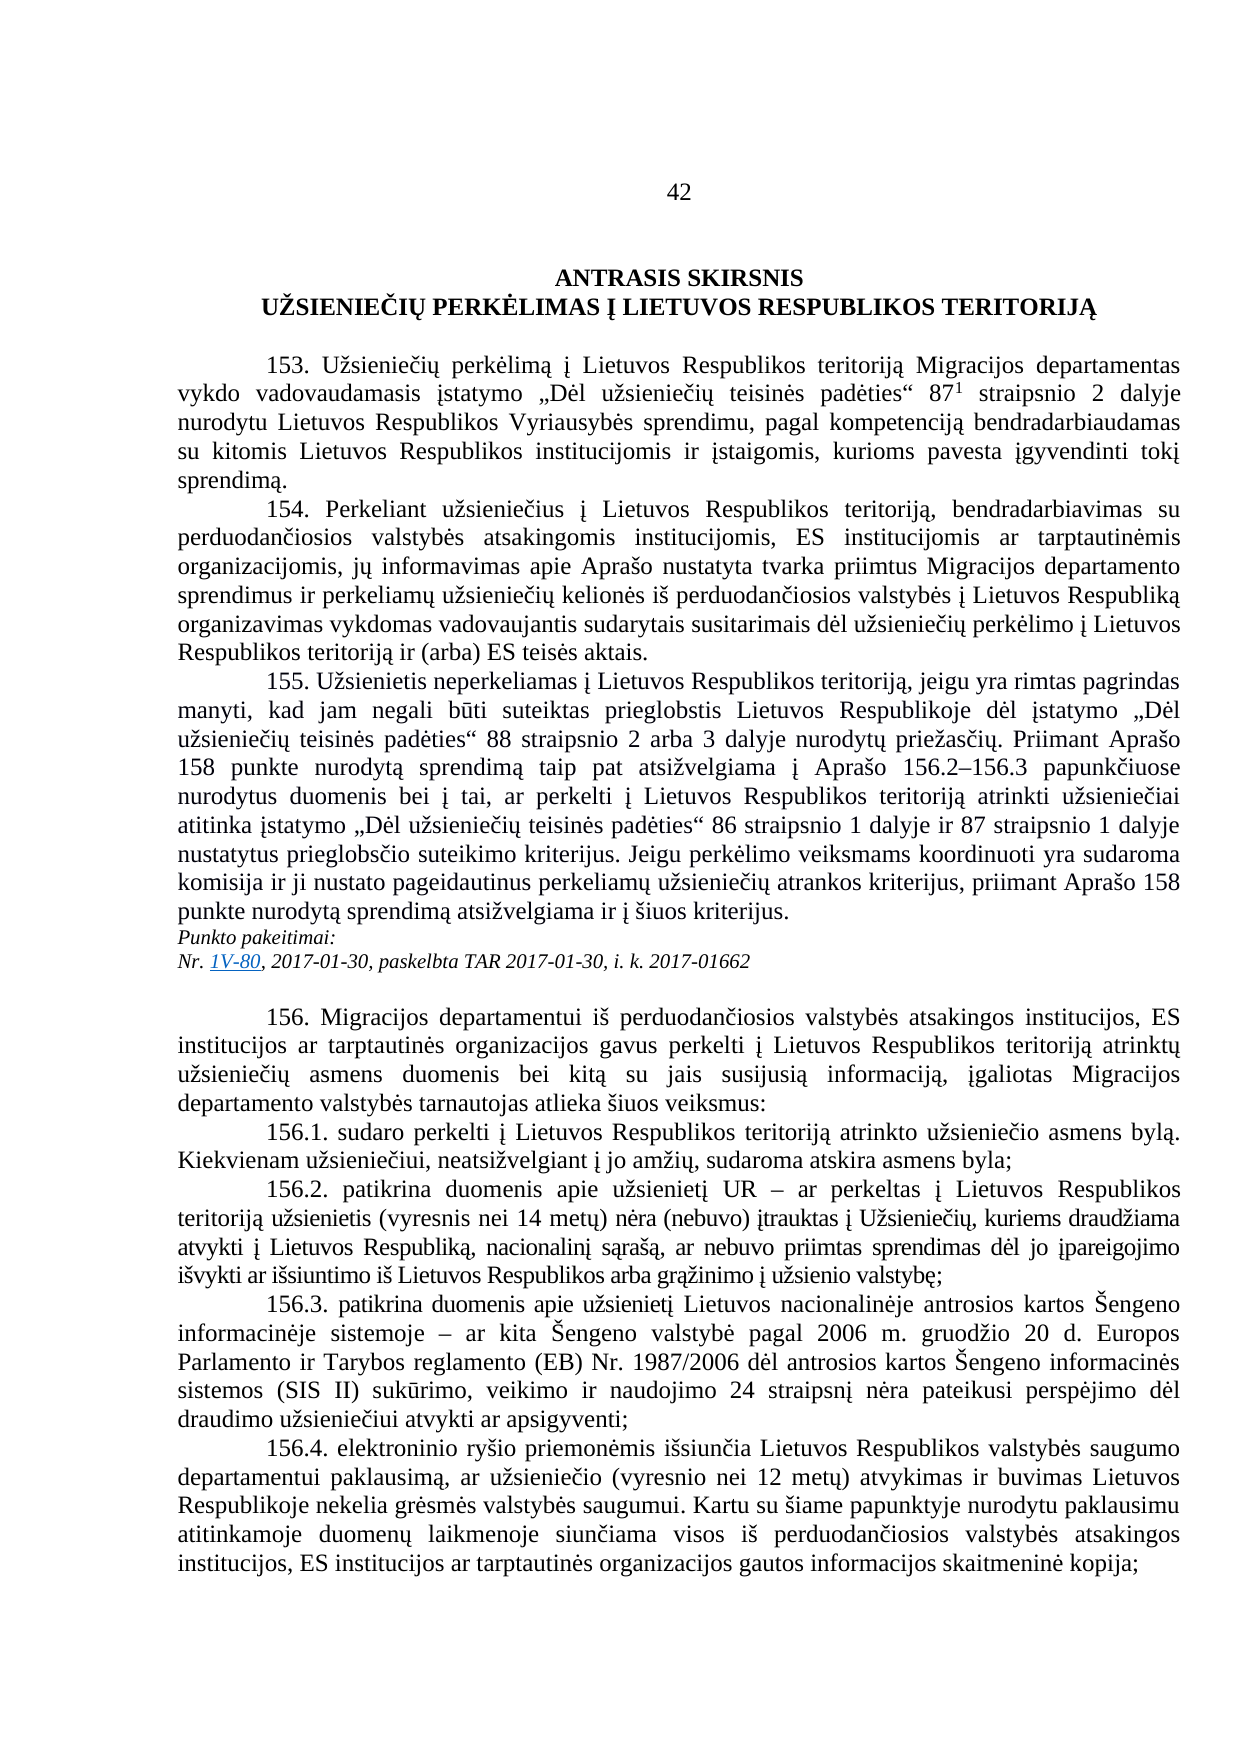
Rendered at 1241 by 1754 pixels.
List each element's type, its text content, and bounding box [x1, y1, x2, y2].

text 156.3. patikrina duomenis apie užsienietį Lietuvos nacionalinėje antrosios kartos Šengeno informacinėje sistemoje – ar kita Šengeno valstybė pagal 2006 m. gruodžio 20 d. Europos Parlamento ir Tarybos reglamento (EB) Nr. 1987/2006 dėl antrosios kartos Šengeno informacinės sistemos (SIS II) sukūrimo, veikimo ir naudojimo 24 straipsnį nėra pateikusi perspėjimo dėl draudimo užsieniečiui atvykti ar apsigyventi; [177, 1289, 1181, 1433]
text 156.2. patikrina duomenis apie užsienietį UR – ar perkeltas į Lietuvos Respublikos teritoriją užsienietis (vyresnis nei 14 metų) nėra (nebuvo) įtrauktas į Užsieniečių, kuriems draudžiama atvykti į Lietuvos Respubliką, nacionalinį sąrašą, ar nebuvo priimtas sprendimas dėl jo įpareigojimo išvykti ar išsiuntimo iš Lietuvos Respublikos arba grąžinimo į užsienio valstybę; [177, 1174, 1181, 1289]
text Punkto pakeitimai: [177, 925, 1181, 949]
text 156.1. sudaro perkelti į Lietuvos Respublikos teritoriją atrinkto užsieniečio asmens bylą. Kiekvienam užsieniečiui, neatsižvelgiant į jo amžių, sudaroma atskira asmens byla; [177, 1117, 1181, 1174]
text 153. Užsieniečių perkėlimą į Lietuvos Respublikos teritoriją Migracijos departamentas vykdo vadovaudamasis įstatymo „Dėl užsieniečių teisinės padėties“ 871 straipsnio 2 dalyje nurodytu Lietuvos Respublikos Vyriausybės sprendimu, pagal kompetenciją bendradarbiaudamas su kitomis Lietuvos Respublikos institucijomis ir įstaigomis, kurioms pavesta įgyvendinti tokį sprendimą. [177, 350, 1181, 494]
text 156. Migracijos departamentui iš perduodančiosios valstybės atsakingos institucijos, ES institucijos ar tarptautinės organizacijos gavus perkelti į Lietuvos Respublikos teritoriją atrinktų užsieniečių asmens duomenis bei kitą su jais susijusią informaciją, įgaliotas Migracijos departamento valstybės tarnautojas atlieka šiuos veiksmus: [177, 1002, 1181, 1117]
text ANTRASIS SKIRSNIS [177, 263, 1181, 292]
text 154. Perkeliant užsieniečius į Lietuvos Respublikos teritoriją, bendradarbiavimas su perduodančiosios valstybės atsakingomis institucijomis, ES institucijomis ar tarptautinėmis organizacijomis, jų informavimas apie Aprašo nustatyta tvarka priimtus Migracijos departamento sprendimus ir perkeliamų užsieniečių kelionės iš perduodančiosios valstybės į Lietuvos Respubliką organizavimas vykdomas vadovaujantis sudarytais susitarimais dėl užsieniečių perkėlimo į Lietuvos Respublikos teritoriją ir (arba) ES teisės aktais. [177, 494, 1181, 666]
text 155. Užsienietis neperkeliamas į Lietuvos Respublikos teritoriją, jeigu yra rimtas pagrindas manyti, kad jam negali būti suteiktas prieglobstis Lietuvos Respublikoje dėl įstatymo „Dėl užsieniečių teisinės padėties“ 88 straipsnio 2 arba 3 dalyje nurodytų priežasčių. Priimant Aprašo 158 punkte nurodytą sprendimą taip pat atsižvelgiama į Aprašo 156.2–156.3 papunkčiuose nurodytus duomenis bei į tai, ar perkelti į Lietuvos Respublikos teritoriją atrinkti užsieniečiai atitinka įstatymo „Dėl užsieniečių teisinės padėties“ 86 straipsnio 1 dalyje ir 87 straipsnio 1 dalyje nustatytus prieglobsčio suteikimo kriterijus. Jeigu perkėlimo veiksmams koordinuoti yra sudaroma komisija ir ji nustato pageidautinus perkeliamų užsieniečių atrankos kriterijus, priimant Aprašo 158 punkte nurodytą sprendimą atsižvelgiama ir į šiuos kriterijus. [177, 666, 1181, 925]
text UŽSIENIEČIŲ PERKĖLIMAS Į LIETUVOS RESPUBLIKOS TERITORIJĄ [177, 292, 1181, 321]
text 156.4. elektroninio ryšio priemonėmis išsiunčia Lietuvos Respublikos valstybės saugumo departamentui paklausimą, ar užsieniečio (vyresnio nei 12 metų) atvykimas ir buvimas Lietuvos Respublikoje nekelia grėsmės valstybės saugumui. Kartu su šiame papunktyje nurodytu paklausimu atitinkamoje duomenų laikmenoje siunčiama visos iš perduodančiosios valstybės atsakingos institucijos, ES institucijos ar tarptautinės organizacijos gautos informacijos skaitmeninė kopija; [177, 1433, 1181, 1577]
text Nr. 1V-80, 2017-01-30, paskelbta TAR 2017-01-30, i. k. 2017-01662 [177, 949, 1181, 973]
